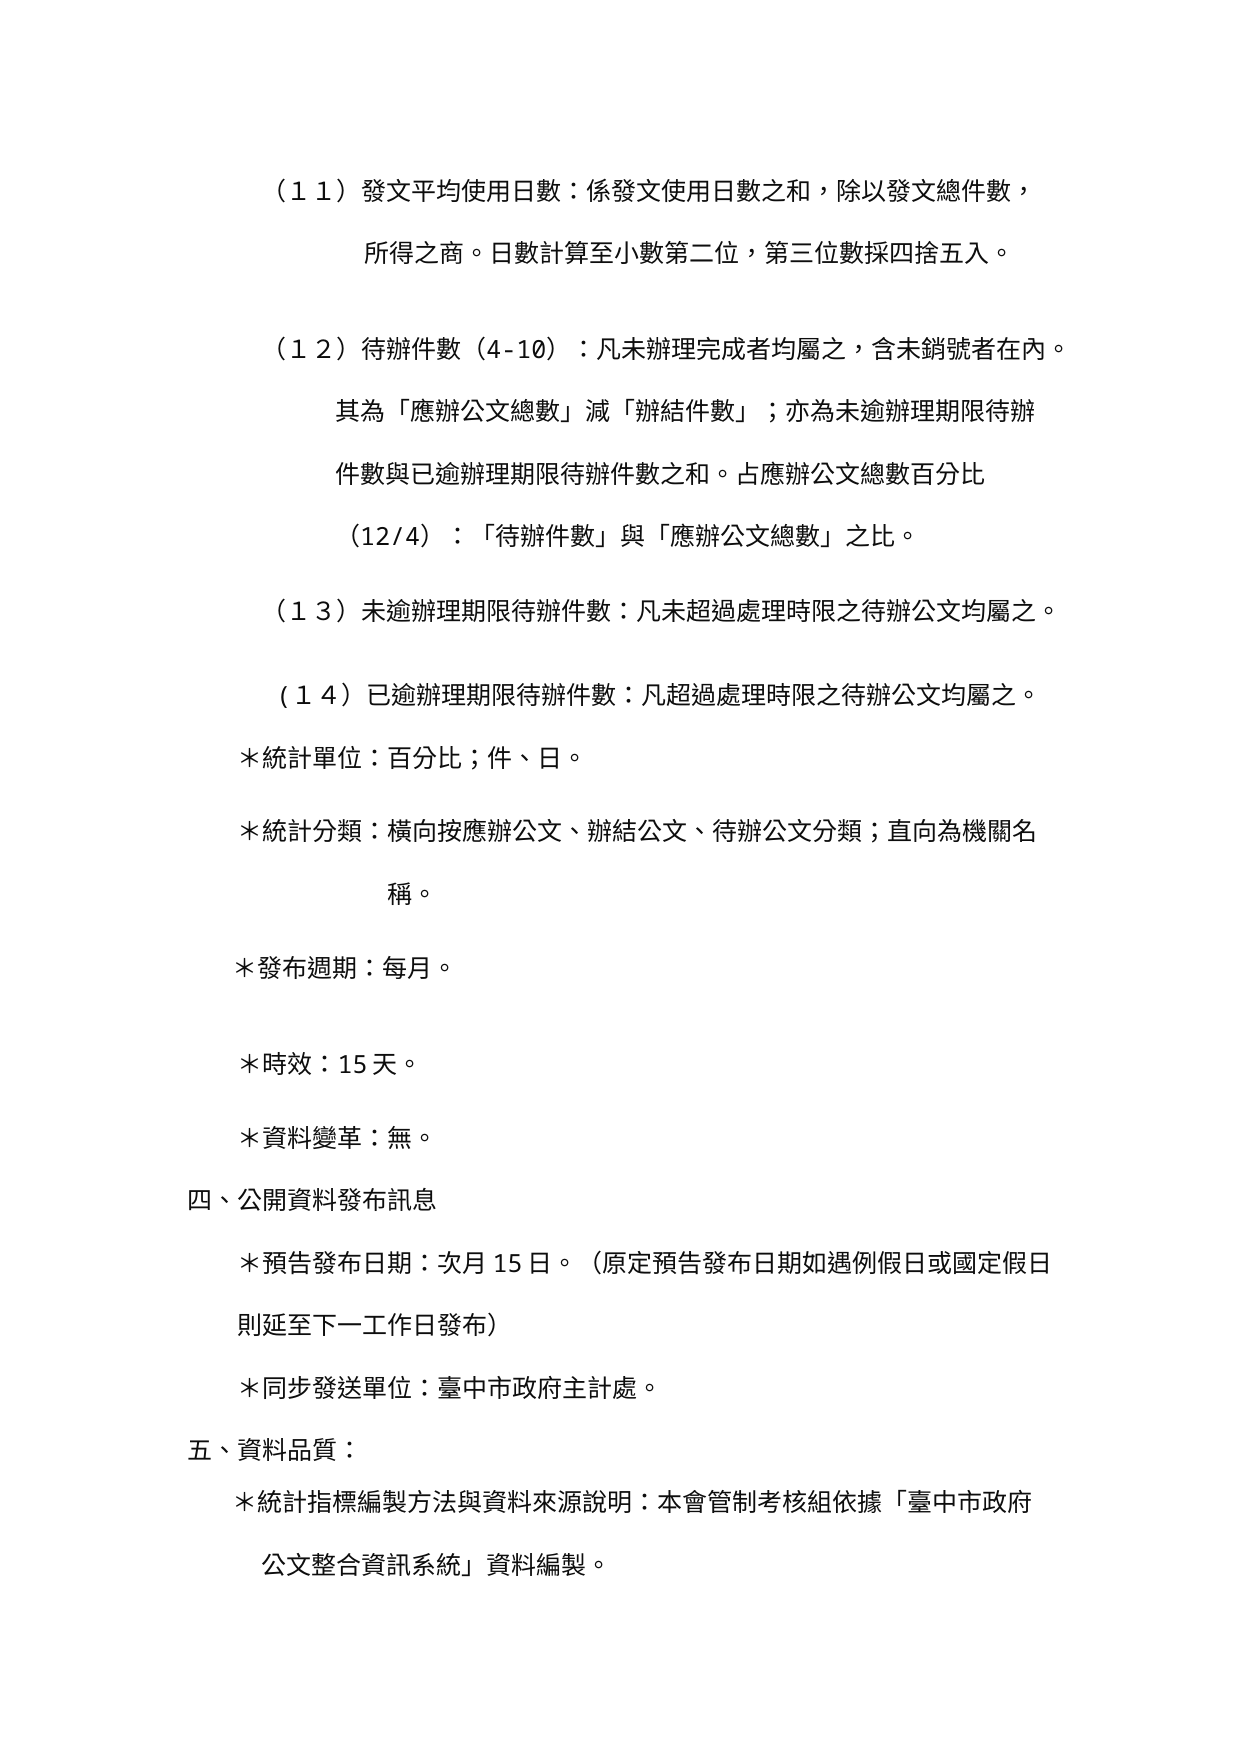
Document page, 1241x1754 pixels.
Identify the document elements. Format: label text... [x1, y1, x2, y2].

text ＊統計指標編製方法與資料來源說明：本會管制考核組依據「臺中市政府公文整合資訊系統」資料編製。 [232, 1469, 1053, 1594]
text ＊資料變革：無。 [237, 1094, 1053, 1157]
text ＊時效：15天。 [237, 1021, 1053, 1083]
text （１１）發文平均使用日數：係發文使用日數之和，除以發文總件數，所得之商。日數計算至小數第二位，第三位數採四捨五入。 [261, 158, 1053, 283]
text （１３）未逾辦理期限待辦件數：凡未超過處理時限之待辦公文均屬之。 [261, 578, 1053, 641]
text ＊統計單位：百分比；件、日。 [237, 714, 1053, 777]
text (１４）已逾辦理期限待辦件數：凡超過處理時限之待辦公文均屬之。 [276, 652, 1053, 714]
text ＊預告發布日期：次月15日。（原定預告發布日期如遇例假日或國定假日則延至下一工作日發布） [237, 1219, 1053, 1344]
text 五、資料品質： [187, 1407, 1053, 1469]
text ＊統計分類：橫向按應辦公文、辦結公文、待辦公文分類；直向為機關名稱。 [237, 788, 1053, 913]
text （１２）待辦件數（4-10）：凡未辦理完成者均屬之，含未銷號者在內。其為「應辦公文總數」減「辦結件數」；亦為未逾辦理期限待辦件數與已逾辦理期限待辦件數之和。占應辦公文總數百分比（12/4）：「待辦件數」與「應辦公文總數」之比。 [261, 306, 1053, 556]
text 四、公開資料發布訊息 [187, 1157, 1053, 1219]
text ＊發布週期：每月。 [232, 936, 1053, 998]
text ＊同步發送單位：臺中市政府主計處。 [237, 1344, 1053, 1407]
